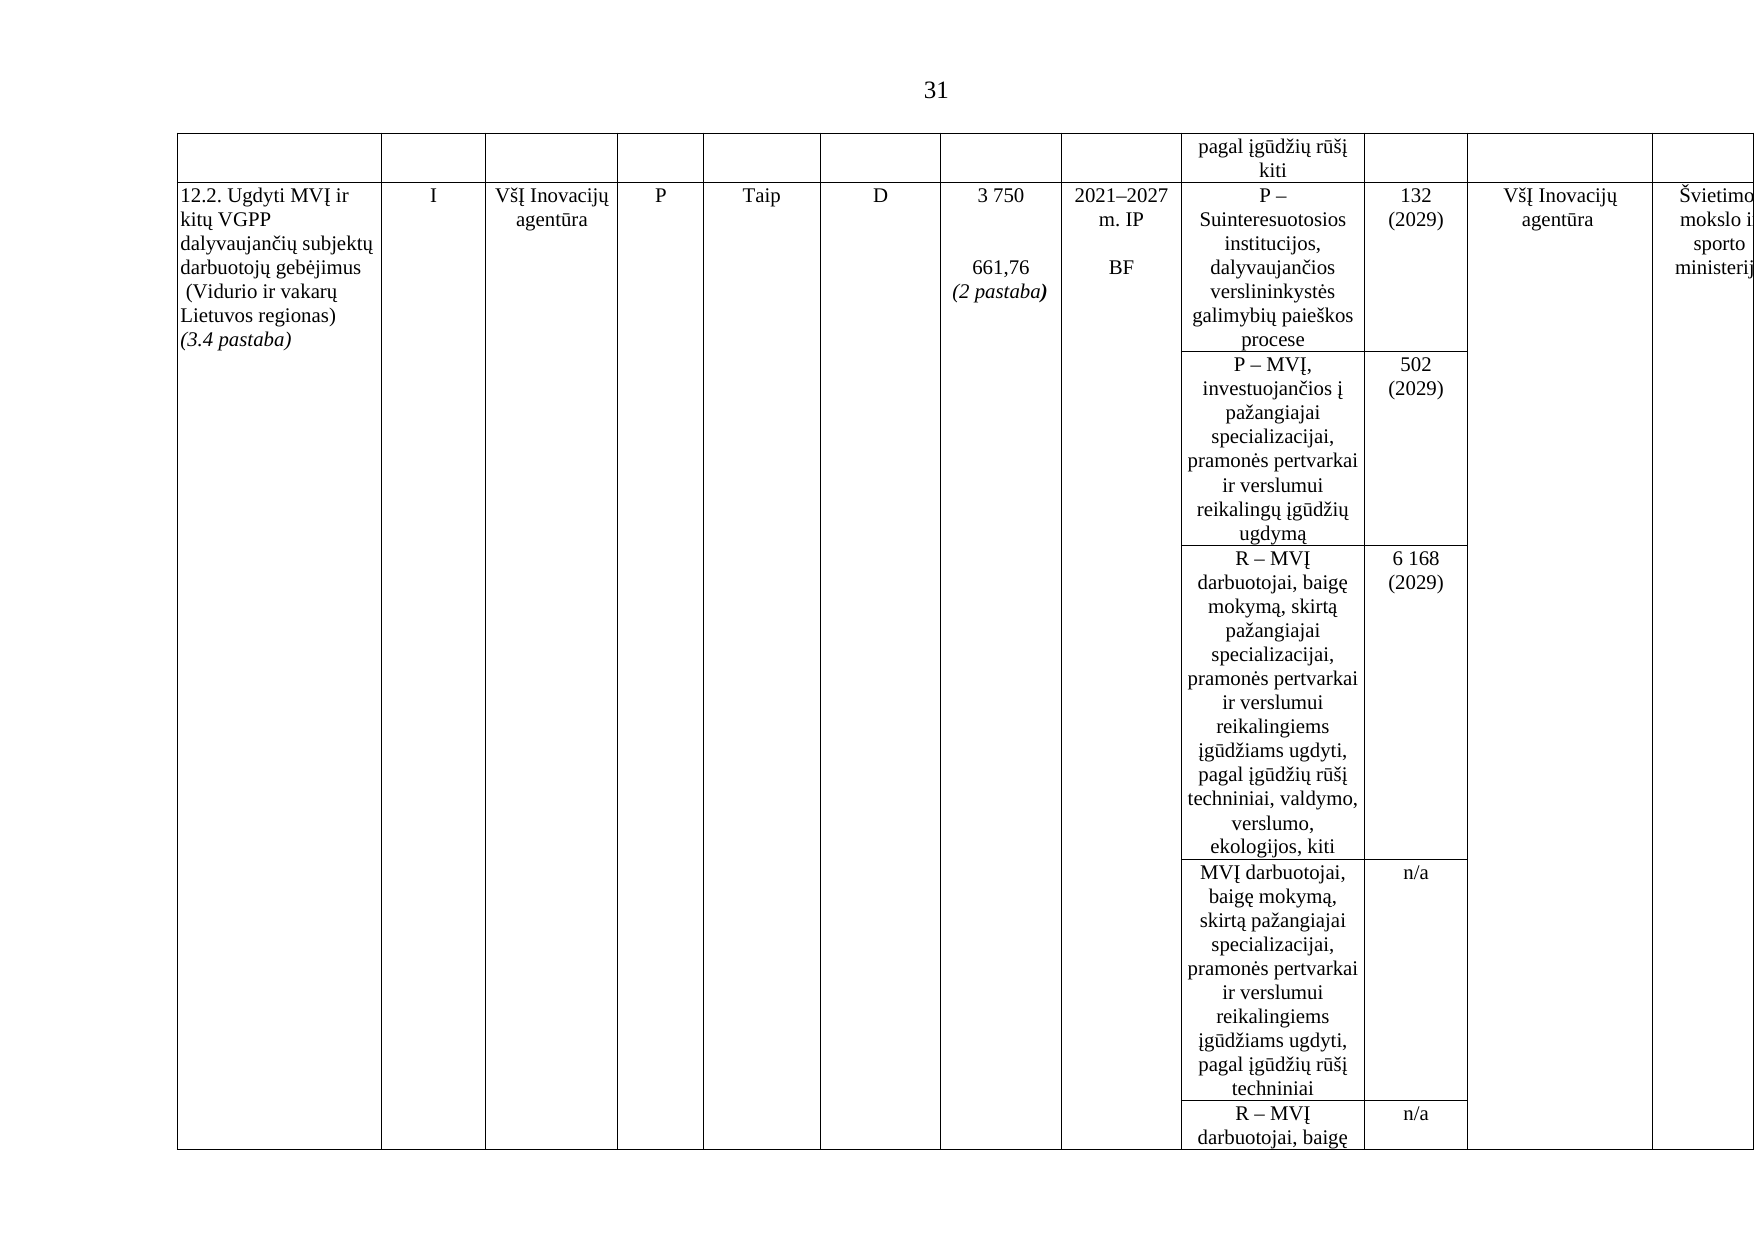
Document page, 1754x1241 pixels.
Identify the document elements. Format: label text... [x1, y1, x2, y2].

table_cell I [382, 183, 485, 1149]
table_cell [941, 134, 1061, 182]
table_cell 502 (2029) [1365, 352, 1467, 545]
table_cell n/a [1365, 860, 1467, 1100]
table_cell VšĮ Inovacijų agentūra [486, 183, 617, 1149]
table_cell R – MVĮ darbuotojai, baigę mokymą, skirtą pažangiajai specializacijai, pramonės pertvarkai ir verslumui reikalingiems įgūdžiams ugdyti, pagal įgūdžių rūšį techniniai, valdymo, verslumo, ekologijos, kiti [1182, 546, 1364, 858]
table_cell Taip [704, 183, 820, 1149]
table_cell 6 168 (2029) [1365, 546, 1467, 858]
table_cell pagal įgūdžių rūšį kiti [1182, 134, 1364, 182]
table_cell R – MVĮ darbuotojai, baigę [1182, 1101, 1364, 1149]
table_cell [1365, 134, 1467, 182]
table_cell [382, 134, 485, 182]
table_cell VšĮ Inovacijų agentūra [1468, 183, 1652, 1149]
table_cell [1468, 134, 1652, 182]
table_cell [821, 134, 940, 182]
table_cell MVĮ darbuotojai, baigę mokymą, skirtą pažangiajai specializacijai, pramonės pertvarkai ir verslumui reikalingiems įgūdžiams ugdyti, pagal įgūdžių rūšį techniniai [1182, 860, 1364, 1100]
table_cell n/a [1365, 1101, 1467, 1149]
table_cell P [618, 183, 703, 1149]
table_cell [486, 134, 617, 182]
table_cell P – Suinteresuotosios institucijos, dalyvaujančios verslininkystės galimybių paieškos procese [1182, 183, 1364, 351]
table_cell 2021–2027 m. IP BF [1062, 183, 1181, 1149]
table_cell P – MVĮ, investuojančios į pažangiajai specializacijai, pramonės pertvarkai ir verslumui reikalingų įgūdžių ugdymą [1182, 352, 1364, 545]
table_cell [178, 134, 381, 182]
table_cell Švietimo, mokslo ir sporto ministerija [1653, 183, 1753, 1149]
table_cell Švietimo, mokslo ir sporto ministerija [1653, 134, 1753, 182]
table_cell [1062, 134, 1181, 182]
table_cell 12.2. Ugdyti MVĮ ir kitų VGPP dalyvaujančių subjektų darbuotojų gebėjimus (Vidurio ir vakarų Lietuvos regionas) (3.4 pastaba) [178, 183, 381, 1149]
table_cell 3 750 661,76 (2 pastaba) [941, 183, 1061, 1149]
table_cell [618, 134, 703, 182]
table_cell D [821, 183, 940, 1149]
table_cell [704, 134, 820, 182]
table_cell 132 (2029) [1365, 183, 1467, 351]
